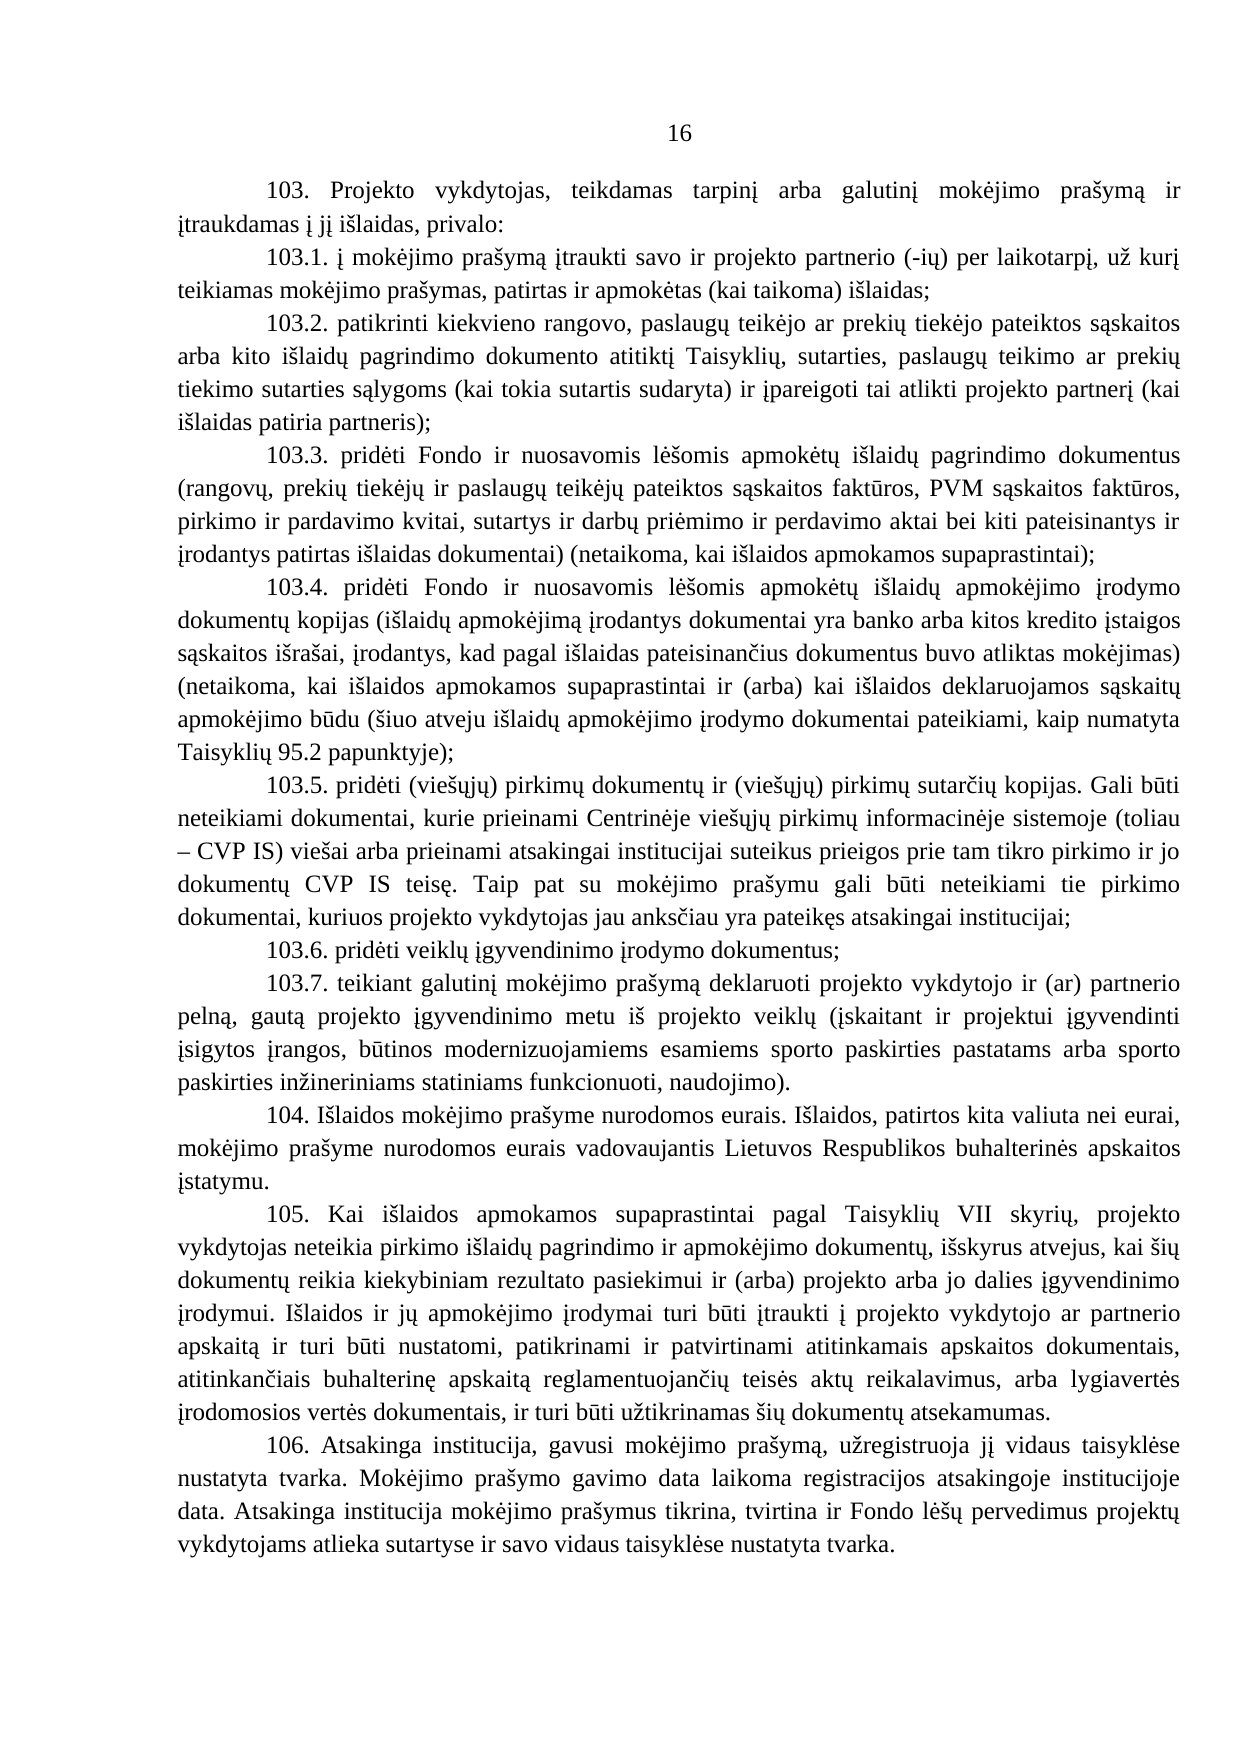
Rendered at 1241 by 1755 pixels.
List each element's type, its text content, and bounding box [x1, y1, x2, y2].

text 103.7. teikiant galutinį mokėjimo prašymą deklaruoti projekto vykdytojo ir (ar) partnerio pelną, gautą projekto įgyvendinimo metu iš projekto veiklų (įskaitant ir projektui įgyvendinti įsigytos įrangos, būtinos modernizuojamiems esamiems sporto paskirties pastatams arba sporto paskirties inžineriniams statiniams funkcionuoti, naudojimo). [177, 968, 1181, 1096]
text 103.1. į mokėjimo prašymą įtraukti savo ir projekto partnerio (-ių) per laikotarpį, už kurį teikiamas mokėjimo prašymas, patirtas ir apmokėtas (kai taikoma) išlaidas; [177, 242, 1181, 303]
text 106. Atsakinga institucija, gavusi mokėjimo prašymą, užregistruoja jį vidaus taisyklėse nustatyta tvarka. Mokėjimo prašymo gavimo data laikoma registracijos atsakingoje institucijoje data. Atsakinga institucija mokėjimo prašymus tikrina, tvirtina ir Fondo lėšų pervedimus projektų vykdytojams atlieka sutartyse ir savo vidaus taisyklėse nustatyta tvarka. [177, 1430, 1181, 1558]
text 103.2. patikrinti kiekvieno rangovo, paslaugų teikėjo ar prekių tiekėjo pateiktos sąskaitos arba kito išlaidų pagrindimo dokumento atitiktį Taisyklių, sutarties, paslaugų teikimo ar prekių tiekimo sutarties sąlygoms (kai tokia sutartis sudaryta) ir įpareigoti tai atlikti projekto partnerį (kai išlaidas patiria partneris); [177, 308, 1181, 436]
text 103.5. pridėti (viešųjų) pirkimų dokumentų ir (viešųjų) pirkimų sutarčių kopijas. Gali būti neteikiami dokumentai, kurie prieinami Centrinėje viešųjų pirkimų informacinėje sistemoje (toliau – CVP IS) viešai arba prieinami atsakingai institucijai suteikus prieigos prie tam tikro pirkimo ir jo dokumentų CVP IS teisę. Taip pat su mokėjimo prašymu gali būti neteikiami tie pirkimo dokumentai, kuriuos projekto vykdytojas jau anksčiau yra pateikęs atsakingai institucijai; [177, 770, 1181, 931]
text 103.4. pridėti Fondo ir nuosavomis lėšomis apmokėtų išlaidų apmokėjimo įrodymo dokumentų kopijas (išlaidų apmokėjimą įrodantys dokumentai yra banko arba kitos kredito įstaigos sąskaitos išrašai, įrodantys, kad pagal išlaidas pateisinančius dokumentus buvo atliktas mokėjimas) (netaikoma, kai išlaidos apmokamos supaprastintai ir (arba) kai išlaidos deklaruojamos sąskaitų apmokėjimo būdu (šiuo atveju išlaidų apmokėjimo įrodymo dokumentai pateikiami, kaip numatyta Taisyklių 95.2 papunktyje); [177, 572, 1181, 766]
text 103.6. pridėti veiklų įgyvendinimo įrodymo dokumentus; [177, 935, 1181, 964]
text 104. Išlaidos mokėjimo prašyme nurodomos eurais. Išlaidos, patirtos kita valiuta nei eurai, mokėjimo prašyme nurodomos eurais vadovaujantis Lietuvos Respublikos buhalterinės apskaitos įstatymu. [177, 1100, 1181, 1195]
text 105. Kai išlaidos apmokamos supaprastintai pagal Taisyklių VII skyrių, projekto vykdytojas neteikia pirkimo išlaidų pagrindimo ir apmokėjimo dokumentų, išskyrus atvejus, kai šių dokumentų reikia kiekybiniam rezultato pasiekimui ir (arba) projekto arba jo dalies įgyvendinimo įrodymui. Išlaidos ir jų apmokėjimo įrodymai turi būti įtraukti į projekto vykdytojo ar partnerio apskaitą ir turi būti nustatomi, patikrinami ir patvirtinami atitinkamais apskaitos dokumentais, atitinkančiais buhalterinę apskaitą reglamentuojančių teisės aktų reikalavimus, arba lygiavertės įrodomosios vertės dokumentais, ir turi būti užtikrinamas šių dokumentų atsekamumas. [177, 1199, 1181, 1426]
text 103.3. pridėti Fondo ir nuosavomis lėšomis apmokėtų išlaidų pagrindimo dokumentus (rangovų, prekių tiekėjų ir paslaugų teikėjų pateiktos sąskaitos faktūros, PVM sąskaitos faktūros, pirkimo ir pardavimo kvitai, sutartys ir darbų priėmimo ir perdavimo aktai bei kiti pateisinantys ir įrodantys patirtas išlaidas dokumentai) (netaikoma, kai išlaidos apmokamos supaprastintai); [177, 440, 1181, 568]
text 103. Projekto vykdytojas, teikdamas tarpinį arba galutinį mokėjimo prašymą ir įtraukdamas į jį išlaidas, privalo: [177, 176, 1181, 237]
